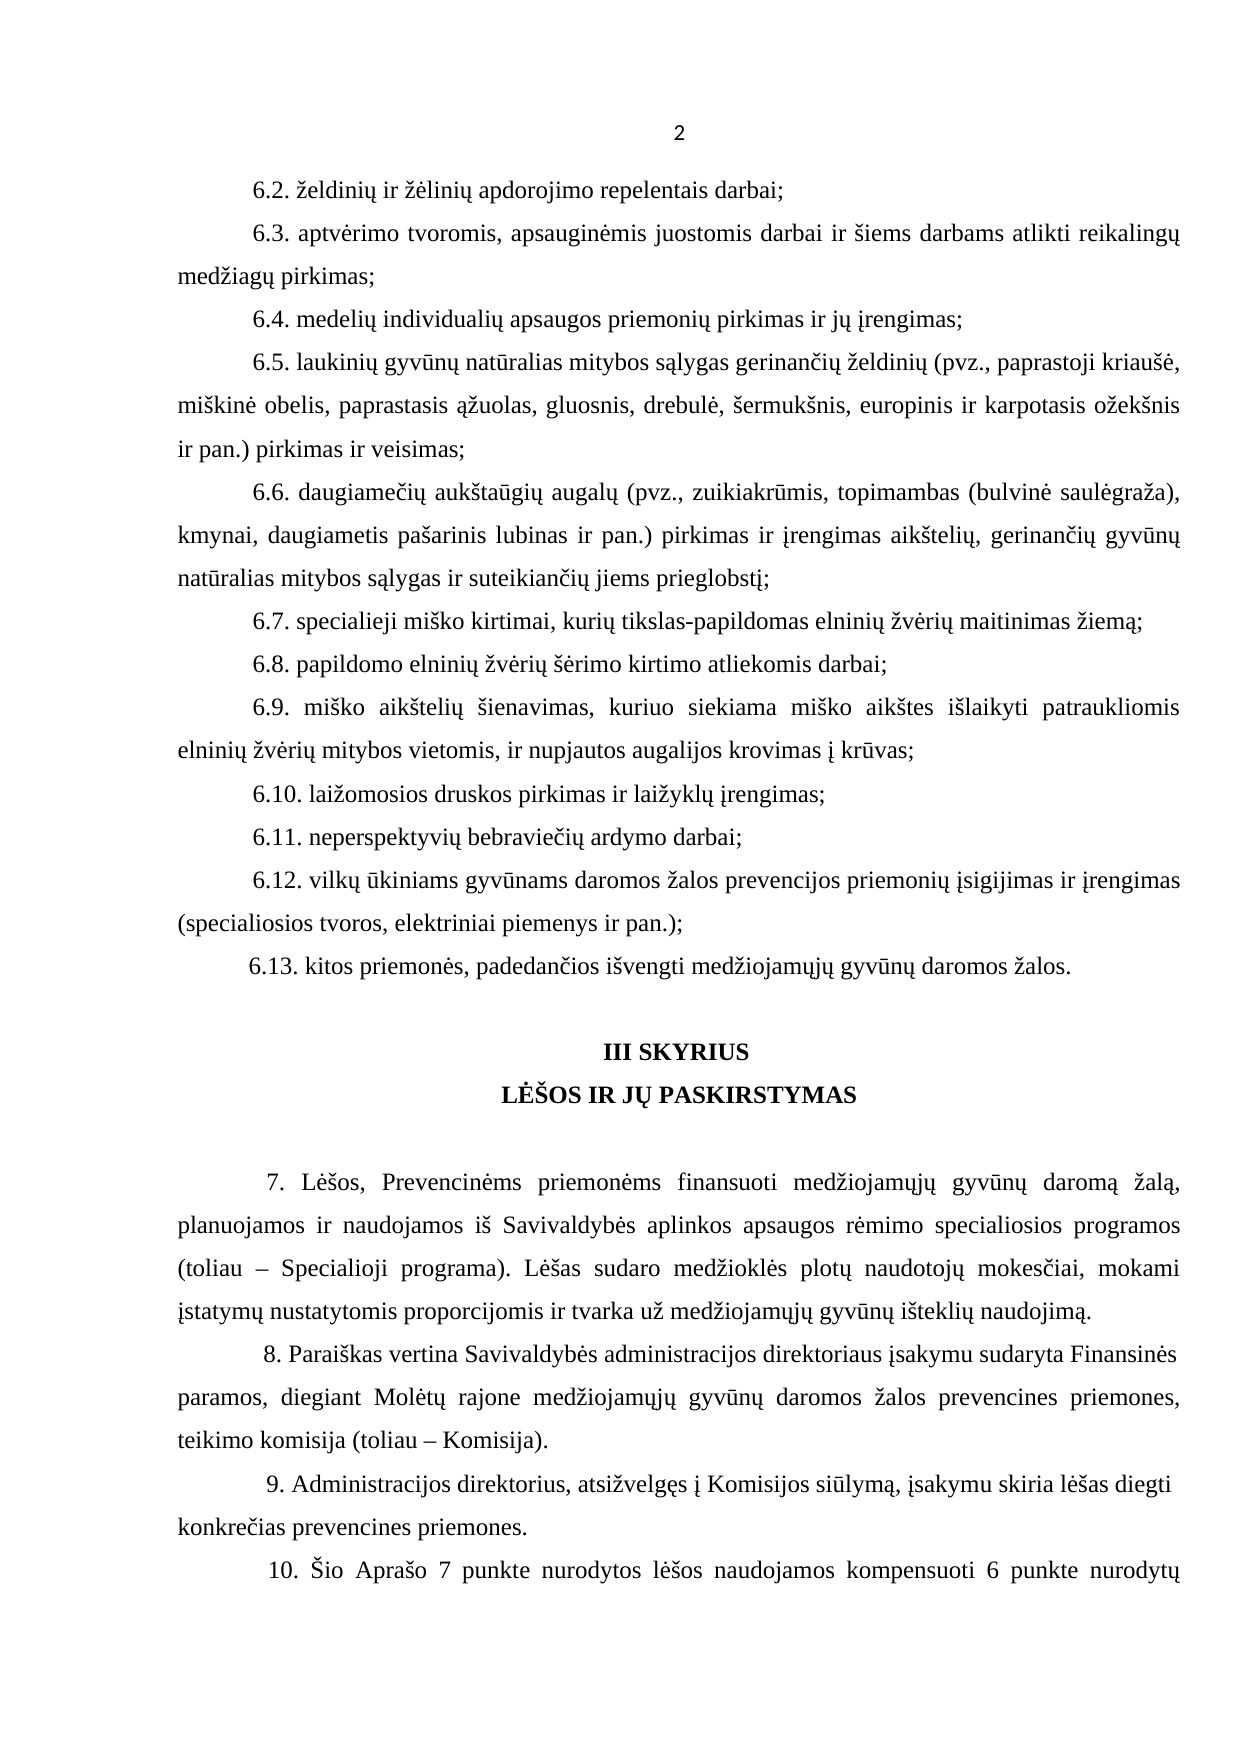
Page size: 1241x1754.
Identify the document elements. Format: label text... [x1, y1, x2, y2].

text 7. Lėšos, Prevencinėms priemonėms finansuoti medžiojamųjų gyvūnų daromą žalą, planuojamos ir naudojamos iš Savivaldybės aplinkos apsaugos rėmimo specialiosios programos (toliau – Specialioji programa). Lėšas sudaro medžioklės plotų naudotojų mokesčiai, mokami įstatymų nustatytomis proporcijomis ir tvarka už medžiojamųjų gyvūnų išteklių naudojimą. [177, 1167, 1181, 1325]
text 6.3. aptvėrimo tvoromis, apsauginėmis juostomis darbai ir šiems darbams atlikti reikalingų medžiagų pirkimas; [177, 218, 1181, 290]
text paramos, diegiant Molėtų rajone medžiojamųjų gyvūnų daromos žalos prevencines priemones, teikimo komisija (toliau – Komisija). [177, 1382, 1181, 1454]
text 6.9. miško aikštelių šienavimas, kuriuo siekiama miško aikštes išlaikyti patraukliomis elninių žvėrių mitybos vietomis, ir nupjautos augalijos krovimas į krūvas; [177, 692, 1181, 764]
text 9. Administracijos direktorius, atsižvelgęs į Komisijos siūlymą, įsakymu skiria lėšas diegti [266, 1469, 1181, 1497]
text 6.7. specialieji miško kirtimai, kurių tikslas-papildomas elninių žvėrių maitinimas žiemą; [177, 606, 1181, 635]
text LĖŠOS IR JŲ PASKIRSTYMAS [177, 1081, 1181, 1109]
text 6.2. želdinių ir žėlinių apdorojimo repelentais darbai; [177, 175, 1181, 204]
text 6.11. neperspektyvių bebraviečių ardymo darbai; [177, 822, 1181, 851]
text 6.8. papildomo elninių žvėrių šėrimo kirtimo atliekomis darbai; [177, 649, 1181, 678]
text 6.5. laukinių gyvūnų natūralias mitybos sąlygas gerinančių želdinių (pvz., paprastoji kriaušė, miškinė obelis, paprastasis ąžuolas, gluosnis, drebulė, šermukšnis, europinis ir karpotasis ožekšnis ir pan.) pirkimas ir veisimas; [177, 347, 1181, 462]
text 6.12. vilkų ūkiniams gyvūnams daromos žalos prevencijos priemonių įsigijimas ir įrengimas (specialiosios tvoros, elektriniai piemenys ir pan.); [177, 865, 1181, 937]
text konkrečias prevencines priemones. [177, 1512, 1181, 1541]
text 6.6. daugiamečių aukštaūgių augalų (pvz., zuikiakrūmis, topimambas (bulvinė saulėgraža), kmynai, daugiametis pašarinis lubinas ir pan.) pirkimas ir įrengimas aikštelių, gerinančių gyvūnų natūralias mitybos sąlygas ir suteikiančių jiems prieglobstį; [177, 477, 1181, 592]
text 6.13. kitos priemonės, padedančios išvengti medžiojamųjų gyvūnų daromos žalos. [177, 951, 1181, 980]
text 10. Šio Aprašo 7 punkte nurodytos lėšos naudojamos kompensuoti 6 punkte nurodytų [177, 1555, 1181, 1584]
text 8. Paraiškas vertina Savivaldybės administracijos direktoriaus įsakymu sudaryta Finansinės [263, 1339, 1181, 1368]
text 6.4. medelių individualių apsaugos priemonių pirkimas ir jų įrengimas; [177, 304, 1181, 333]
text 6.10. laižomosios druskos pirkimas ir laižyklų įrengimas; [177, 779, 1181, 807]
text III SKYRIUS [177, 1037, 1181, 1066]
